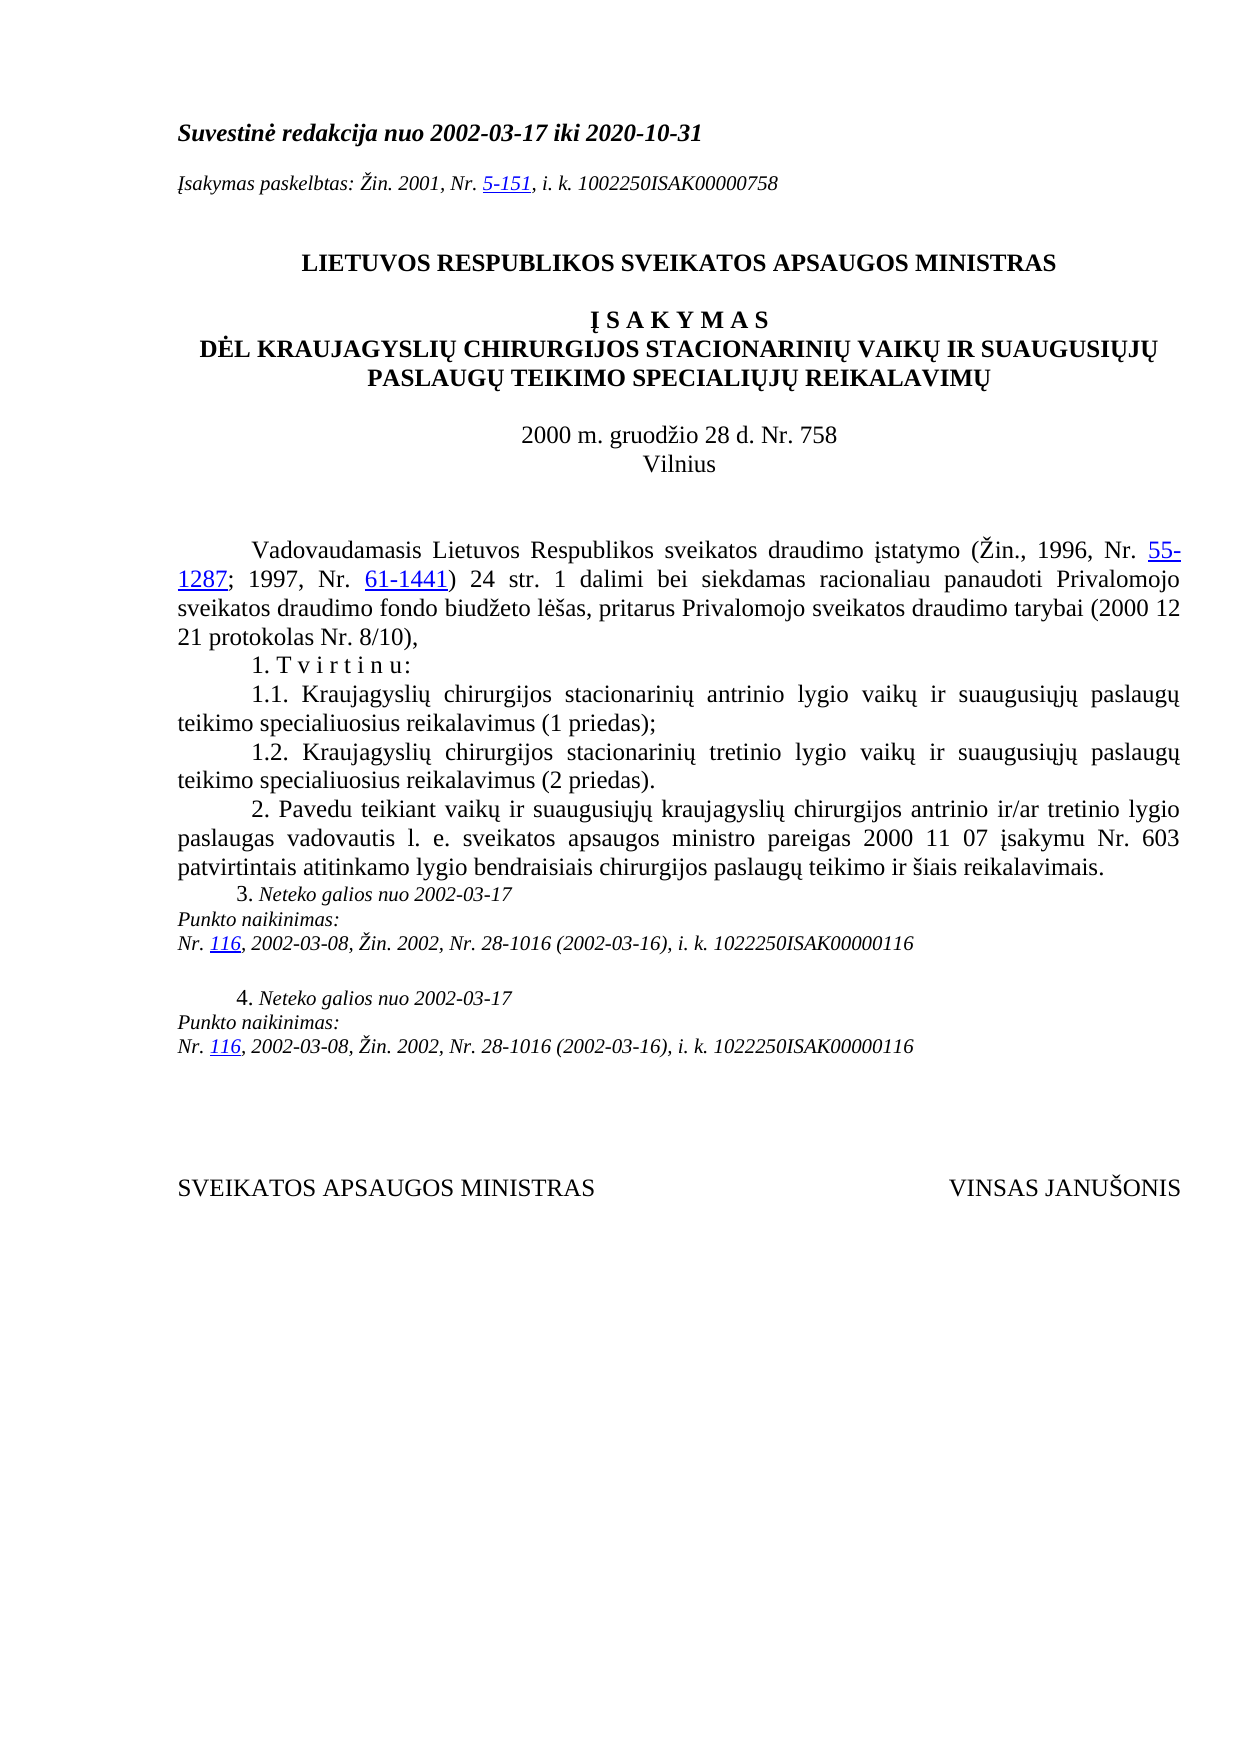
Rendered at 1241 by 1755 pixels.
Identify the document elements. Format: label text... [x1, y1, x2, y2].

text Punkto naikinimas: [177, 1010, 1181, 1034]
text 2. Pavedu teikiant vaikų ir suaugusiųjų kraujagyslių chirurgijos antrinio ir/ar tretinio lygio paslaugas vadovautis l. e. sveikatos apsaugos ministro pareigas 2000 11 07 įsakymu Nr. 603 patvirtintais atitinkamo lygio bendraisiais chirurgijos paslaugų teikimo ir šiais reikalavimais. [177, 794, 1181, 880]
text Punkto naikinimas: [177, 907, 1181, 931]
text 4. Neteko galios nuo 2002-03-17 [177, 983, 1181, 1010]
text Į S A K Y M A S [177, 305, 1181, 334]
text 1. Tvirtinu: [177, 650, 1181, 679]
text 1.1. Kraujagyslių chirurgijos stacionarinių antrinio lygio vaikų ir suaugusiųjų paslaugų teikimo specialiuosius reikalavimus (1 priedas); [177, 679, 1181, 737]
text Vadovaudamasis Lietuvos Respublikos sveikatos draudimo įstatymo (Žin., 1996, Nr. 55-1287; 1997, Nr. 61-1441) 24 str. 1 dalimi bei siekdamas racionaliau panaudoti Privalomojo sveikatos draudimo fondo biudžeto lėšas, pritarus Privalomojo sveikatos draudimo tarybai (2000 12 21 protokolas Nr. 8/10), [177, 535, 1181, 650]
text Nr. 116, 2002-03-08, Žin. 2002, Nr. 28-1016 (2002-03-16), i. k. 1022250ISAK00000116 [177, 1034, 1181, 1058]
text Suvestinė redakcija nuo 2002-03-17 iki 2020-10-31 [177, 118, 1181, 147]
text LIETUVOS RESPUBLIKOS SVEIKATOS APSAUGOS MINISTRAS [177, 248, 1181, 277]
text DĖL KRAUJAGYSLIŲ CHIRURGIJOS STACIONARINIŲ VAIKŲ IR SUAUGUSIŲJŲ PASLAUGŲ TEIKIMO SPECIALIŲJŲ REIKALAVIMŲ [177, 334, 1181, 392]
text SVEIKATOS APSAUGOS MINISTRAS VINSAS JANUŠONIS [177, 1173, 1181, 1202]
text 1.2. Kraujagyslių chirurgijos stacionarinių tretinio lygio vaikų ir suaugusiųjų paslaugų teikimo specialiuosius reikalavimus (2 priedas). [177, 737, 1181, 794]
text Įsakymas paskelbtas: Žin. 2001, Nr. 5-151, i. k. 1002250ISAK00000758 [177, 171, 1181, 195]
text Vilnius [177, 449, 1181, 478]
text 3. Neteko galios nuo 2002-03-17 [177, 880, 1181, 907]
text 2000 m. gruodžio 28 d. Nr. 758 [177, 420, 1181, 449]
text Nr. 116, 2002-03-08, Žin. 2002, Nr. 28-1016 (2002-03-16), i. k. 1022250ISAK00000116 [177, 931, 1181, 955]
